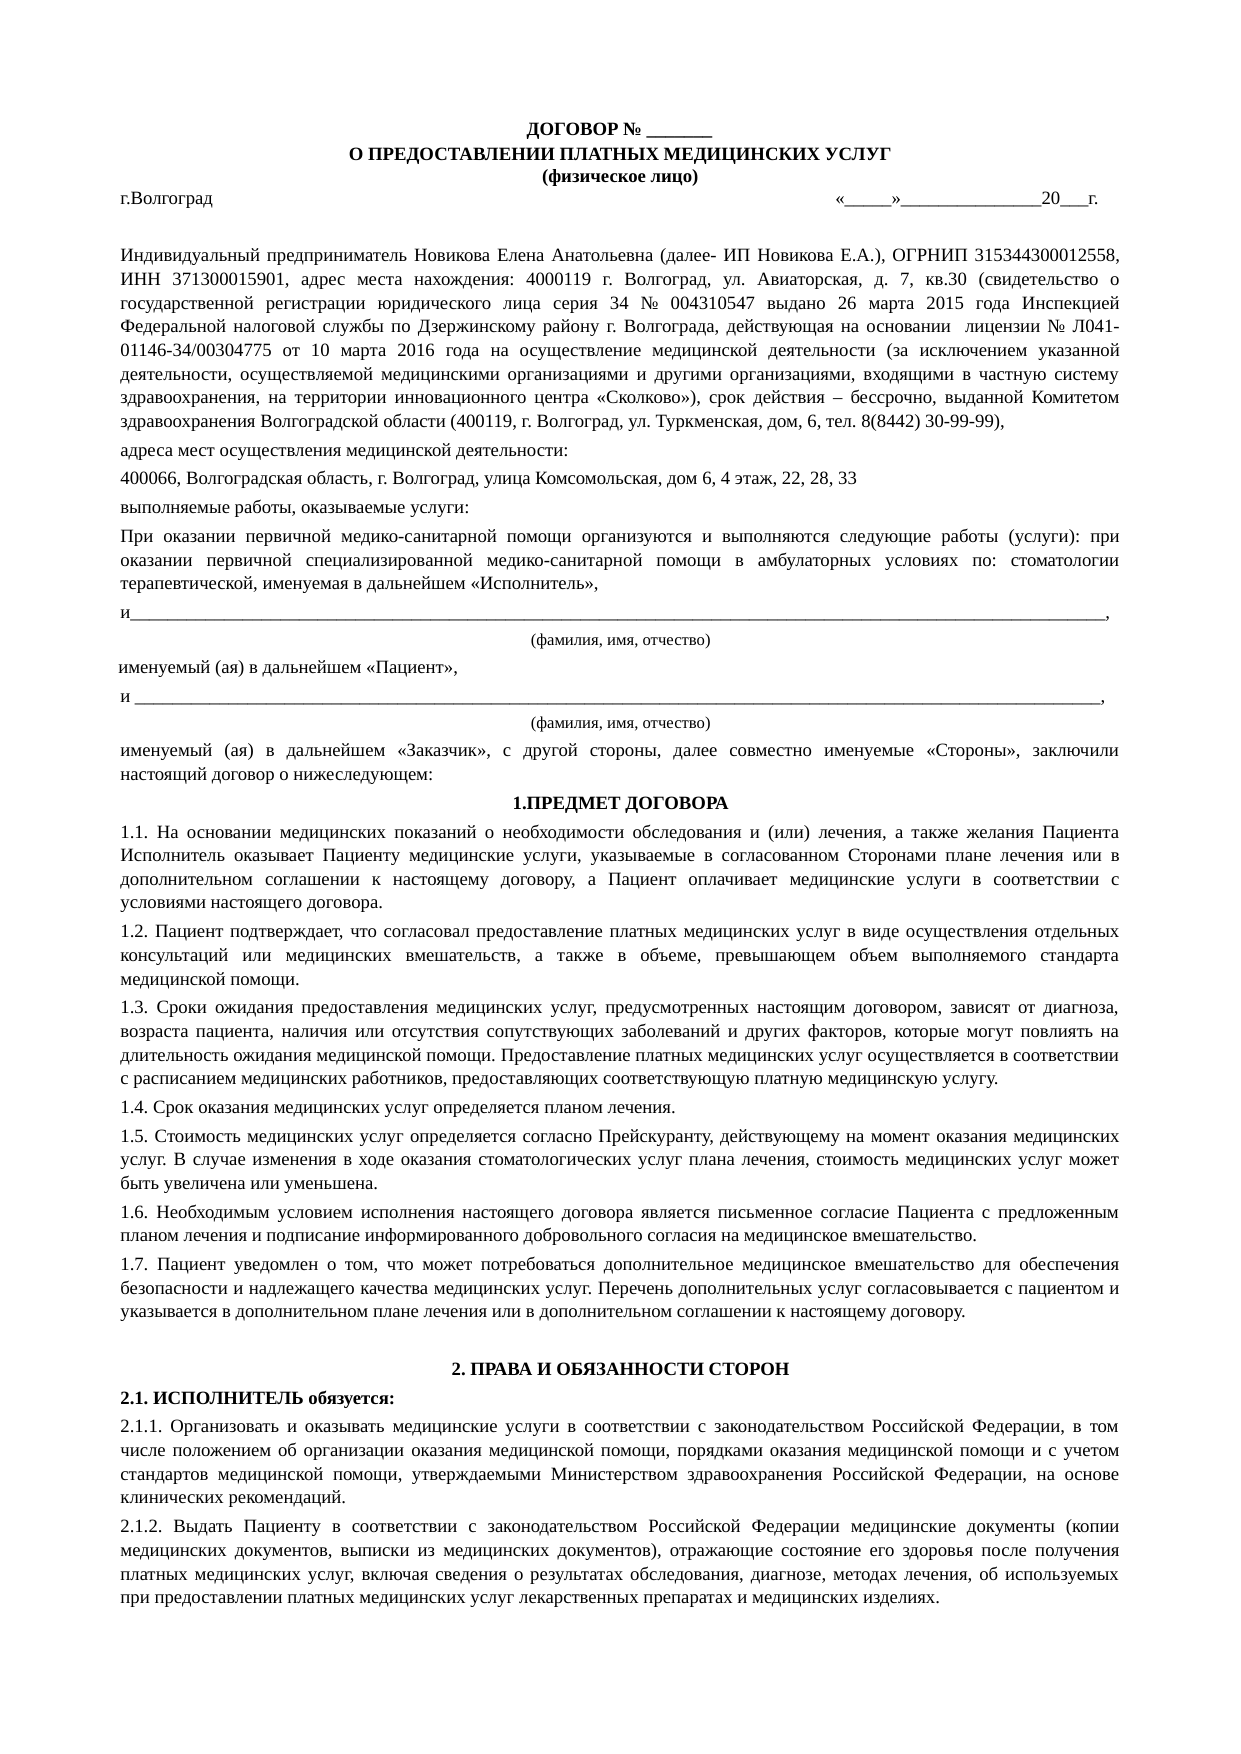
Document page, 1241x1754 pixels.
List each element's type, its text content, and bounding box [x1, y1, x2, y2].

text Индивидуальный предприниматель Новикова Елена Анатольевна (далее- ИП Новикова Е.А.), ОГРНИП 315344300012558, ИНН 371300015901, адрес места нахождения: 4000119 г. Волгоград, ул. Авиаторская, д. 7, кв.30 (свидетельство о государственной регистрации юридического лица серия 34 № 004310547 выдано 26 марта 2015 года Инспекцией Федеральной налоговой службы по Дзержинскому району г. Волгограда, действующая на основании лицензии № Л041-01146-34/00304775 от 10 марта 2016 года на осуществление медицинской деятельности (за исключением указанной деятельности, осуществляемой медицинскими организациями и другими организациями, входящими в частную систему здравоохранения, на территории инновационного центра «Сколково»), срок действия – бессрочно, выданной Комитетом здравоохранения Волгоградской области (400119, г. Волгоград, ул. Туркменская, дом, 6, тел. 8(8442) 30-99-99), [120, 244, 1121, 431]
text адреса мест осуществления медицинской деятельности: [120, 438, 1121, 460]
text О ПРЕДОСТАВЛЕНИИ ПЛАТНЫХ МЕДИЦИНСКИХ УСЛУГ [118, 143, 1122, 164]
text и________________________________________________________________________________________________________, [120, 601, 1121, 622]
text 1.1. На основании медицинских показаний о необходимости обследования и (или) лечения, а также желания Пациента Исполнитель оказывает Пациенту медицинские услуги, указываемые в согласованном Сторонами плане лечения или в дополнительном соглашении к настоящему договору, а Пациент оплачивает медицинские услуги в соответствии с условиями настоящего договора. [120, 821, 1121, 913]
text 2.1.1. Организовать и оказывать медицинские услуги в соответствии с законодательством Российской Федерации, в том числе положением об организации оказания медицинской помощи, порядками оказания медицинской помощи и с учетом стандартов медицинской помощи, утверждаемыми Министерством здравоохранения Российской Федерации, на основе клинических рекомендаций. [120, 1415, 1121, 1508]
text именуемый (ая) в дальнейшем «Заказчик», с другой стороны, далее совместно именуемые «Стороны», заключили настоящий договор о нижеследующем: [120, 739, 1121, 784]
text 1.3. Сроки ожидания предоставления медицинских услуг, предусмотренных настоящим договором, зависят от диагноза, возраста пациента, наличия или отсутствия сопутствующих заболеваний и других факторов, которые могут повлиять на длительность ожидания медицинской помощи. Предоставление платных медицинских услуг осуществляется в соответствии с расписанием медицинских работников, предоставляющих соответствующую платную медицинскую услугу. [120, 996, 1121, 1089]
text (фамилия, имя, отчество) [120, 713, 1121, 732]
text 2. ПРАВА И ОБЯЗАННОСТИ СТОРОН [120, 1358, 1121, 1379]
text именуемый (ая) в дальнейшем «Пациент», [118, 656, 1121, 677]
text 1.2. Пациент подтверждает, что согласовал предоставление платных медицинских услуг в виде осуществления отдельных консультаций или медицинских вмешательств, а также в объеме, превышающем объем выполняемого стандарта медицинской помощи. [120, 920, 1121, 989]
text 1.ПРЕДМЕТ ДОГОВОРА [120, 792, 1121, 813]
text ДОГОВОР № _______ [120, 118, 1119, 140]
text г.Волгоград «_____»_______________20___г. [120, 187, 1121, 208]
text 1.4. Срок оказания медицинских услуг определяется планом лечения. [120, 1096, 1121, 1117]
text При оказании первичной медико-санитарной помощи организуются и выполняются следующие работы (услуги): при оказании первичной специализированной медико-санитарной помощи в амбулаторных условиях по: стоматологии терапевтической, именуемая в дальнейшем «Исполнитель», [120, 525, 1121, 594]
text 1.6. Необходимым условием исполнения настоящего договора является письменное согласие Пациента с предложенным планом лечения и подписание информированного добровольного согласия на медицинское вмешательство. [120, 1201, 1121, 1246]
text 1.7. Пациент уведомлен о том, что может потребоваться дополнительное медицинское вмешательство для обеспечения безопасности и надлежащего качества медицинских услуг. Перечень дополнительных услуг согласовывается с пациентом и указывается в дополнительном плане лечения или в дополнительном соглашении к настоящему договору. [120, 1253, 1121, 1322]
text 400066, Волгоградская область, г. Волгоград, улица Комсомольская, дом 6, 4 этаж, 22, 28, 33 [120, 467, 1121, 489]
text выполняемые работы, оказываемые услуги: [120, 496, 1121, 518]
text (фамилия, имя, отчество) [120, 629, 1121, 649]
text 2.1. ИСПОЛНИТЕЛЬ обязуется: [120, 1387, 1121, 1408]
text 2.1.2. Выдать Пациенту в соответствии с законодательством Российской Федерации медицинские документы (копии медицинских документов, выписки из медицинских документов), отражающие состояние его здоровья после получения платных медицинских услуг, включая сведения о результатах обследования, диагнозе, методах лечения, об используемых при предоставлении платных медицинских услуг лекарственных препаратах и медицинских изделиях. [120, 1515, 1121, 1608]
text 1.5. Стоимость медицинских услуг определяется согласно Прейскуранту, действующему на момент оказания медицинских услуг. В случае изменения в ходе оказания стоматологических услуг плана лечения, стоимость медицинских услуг может быть увеличена или уменьшена. [120, 1125, 1121, 1193]
text (физическое лицо) [118, 165, 1122, 186]
text и _______________________________________________________________________________________________________, [120, 684, 1121, 706]
